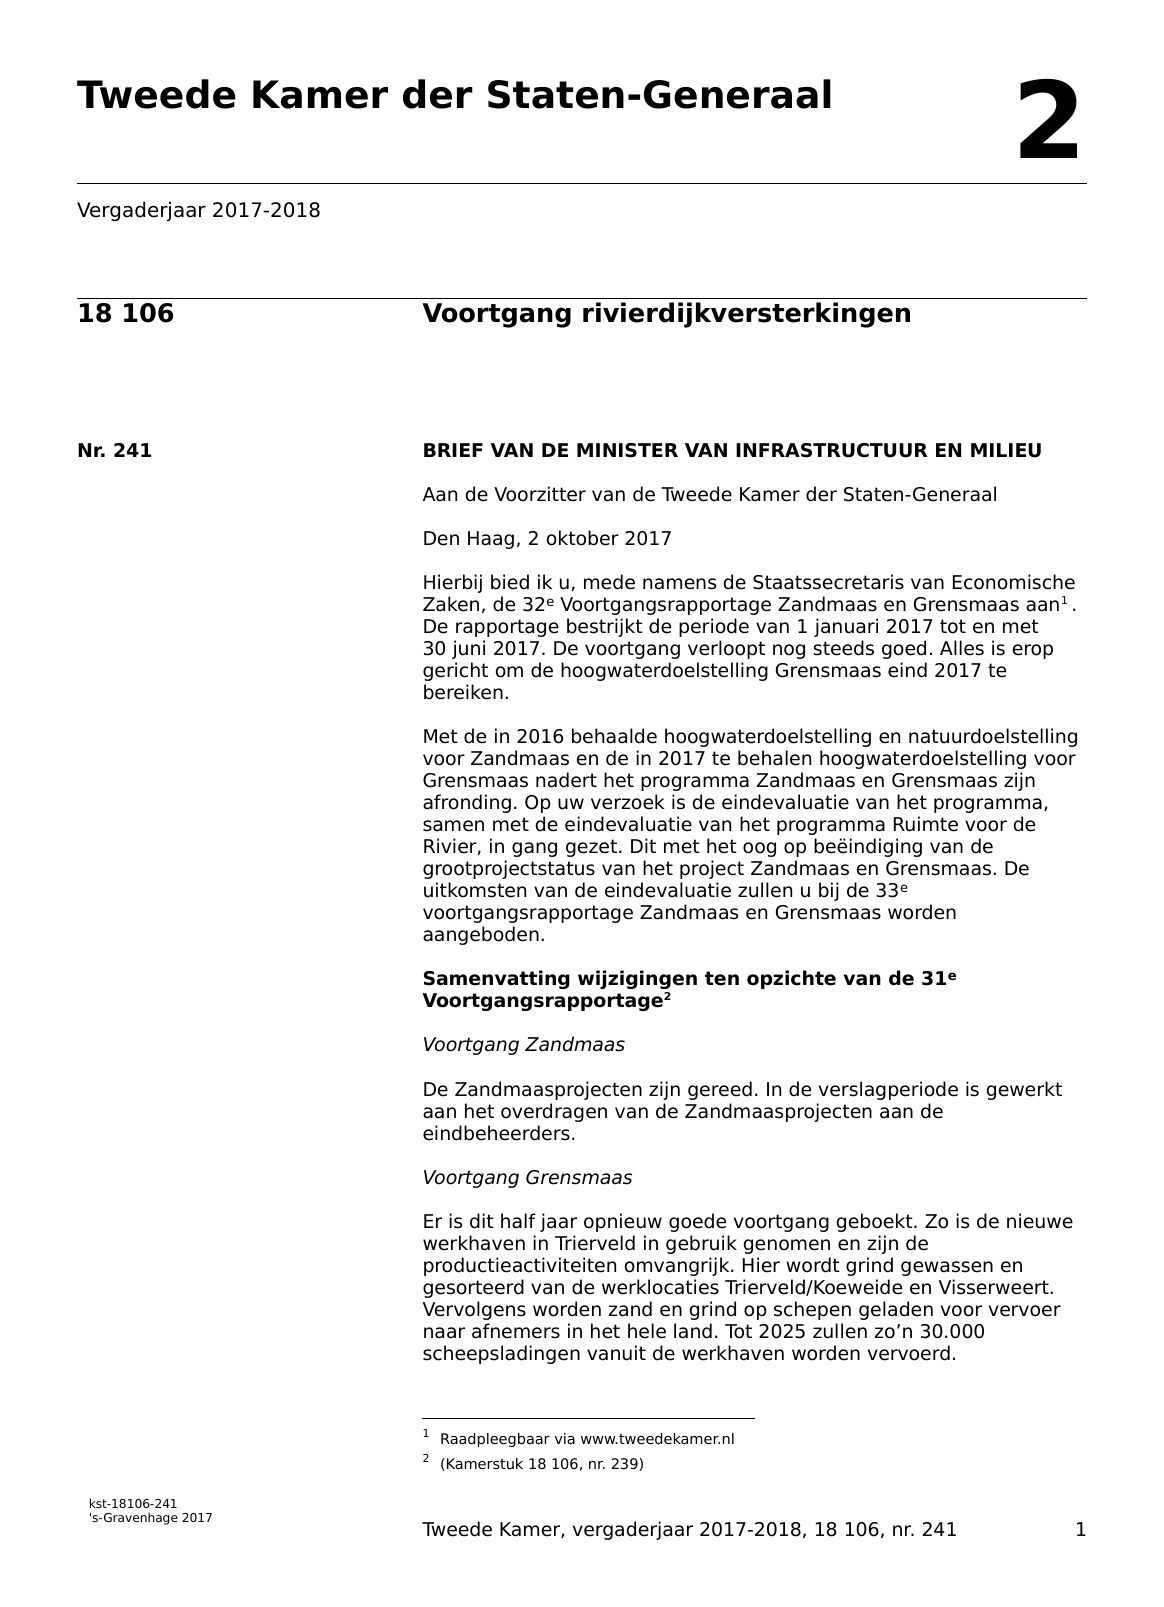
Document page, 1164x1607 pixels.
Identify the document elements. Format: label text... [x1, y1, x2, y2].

text Hierbij bied ik u, mede namens de Staatssecretaris van Economische Zaken, de 32e Voortgangsrapportage Zandmaas en Grensmaas aan. De rapportage bestrijkt de periode van 1 januari 2017 tot en met 30 juni 2017. De voortgang verloopt nog steeds goed. Alles is erop gericht om de hoogwaterdoelstelling Grensmaas eind 2017 te bereiken. [422, 572, 1087, 704]
subtitle 18 106 Voortgang rivierdijkversterkingen [77, 299, 1087, 329]
table_cell Vergaderjaar 2017-2018 [77, 184, 1087, 298]
subtitle Samenvatting wijzigingen ten opzichte van de 31e Voortgangsrapportage [422, 968, 1087, 1012]
text De Zandmaasprojecten zijn gereed. In de verslagperiode is gewerkt aan het overdragen van de Zandmaasprojecten aan de eindbeheerders. [422, 1078, 1087, 1144]
subtitle Nr. 241 BRIEF VAN DE MINISTER VAN INFRASTRUCTUUR EN MILIEU [77, 440, 1087, 462]
text Aan de Voorzitter van de Tweede Kamer der Staten-Generaal [422, 484, 1087, 506]
text Den Haag, 2 oktober 2017 [422, 528, 1087, 550]
text kst-18106-241 [88, 1497, 323, 1511]
text Met de in 2016 behaalde hoogwaterdoelstelling en natuurdoelstelling voor Zandmaas en de in 2017 te behalen hoogwaterdoelstelling voor Grensmaas nadert het programma Zandmaas en Grensmaas zijn afronding. Op uw verzoek is de eindevaluatie van het programma, samen met de eindevaluatie van het programma Ruimte voor de Rivier, in gang gezet. Dit met het oog op beëindiging van de grootprojectstatus van het project Zandmaas en Grensmaas. De uitkomsten van de eindevaluatie zullen u bij de 33e voortgangsrapportage Zandmaas en Grensmaas worden aangeboden. [422, 726, 1087, 946]
table_header Tweede Kamer der Staten-Generaal [77, 59, 886, 183]
text (Kamerstuk 18 106, nr. 239) [422, 1452, 1087, 1474]
subtitle Voortgang Grensmaas [422, 1167, 1087, 1189]
text Raadpleegbaar via www.tweedekamer.nl [422, 1427, 1087, 1449]
subtitle Voortgang Zandmaas [422, 1034, 1087, 1056]
table_header 2 [886, 59, 1087, 183]
text 's-Gravenhage 2017 [88, 1511, 323, 1525]
text Er is dit half jaar opnieuw goede voortgang geboekt. Zo is de nieuwe werkhaven in Trierveld in gebruik genomen en zijn de productieactiviteiten omvangrijk. Hier wordt grind gewassen en gesorteerd van de werklocaties Trierveld/Koeweide en Visserweert. Vervolgens worden zand en grind op schepen geladen voor vervoer naar afnemers in het hele land. Tot 2025 zullen zo’n 30.000 scheepsladingen vanuit de werkhaven worden vervoerd. [422, 1211, 1087, 1365]
